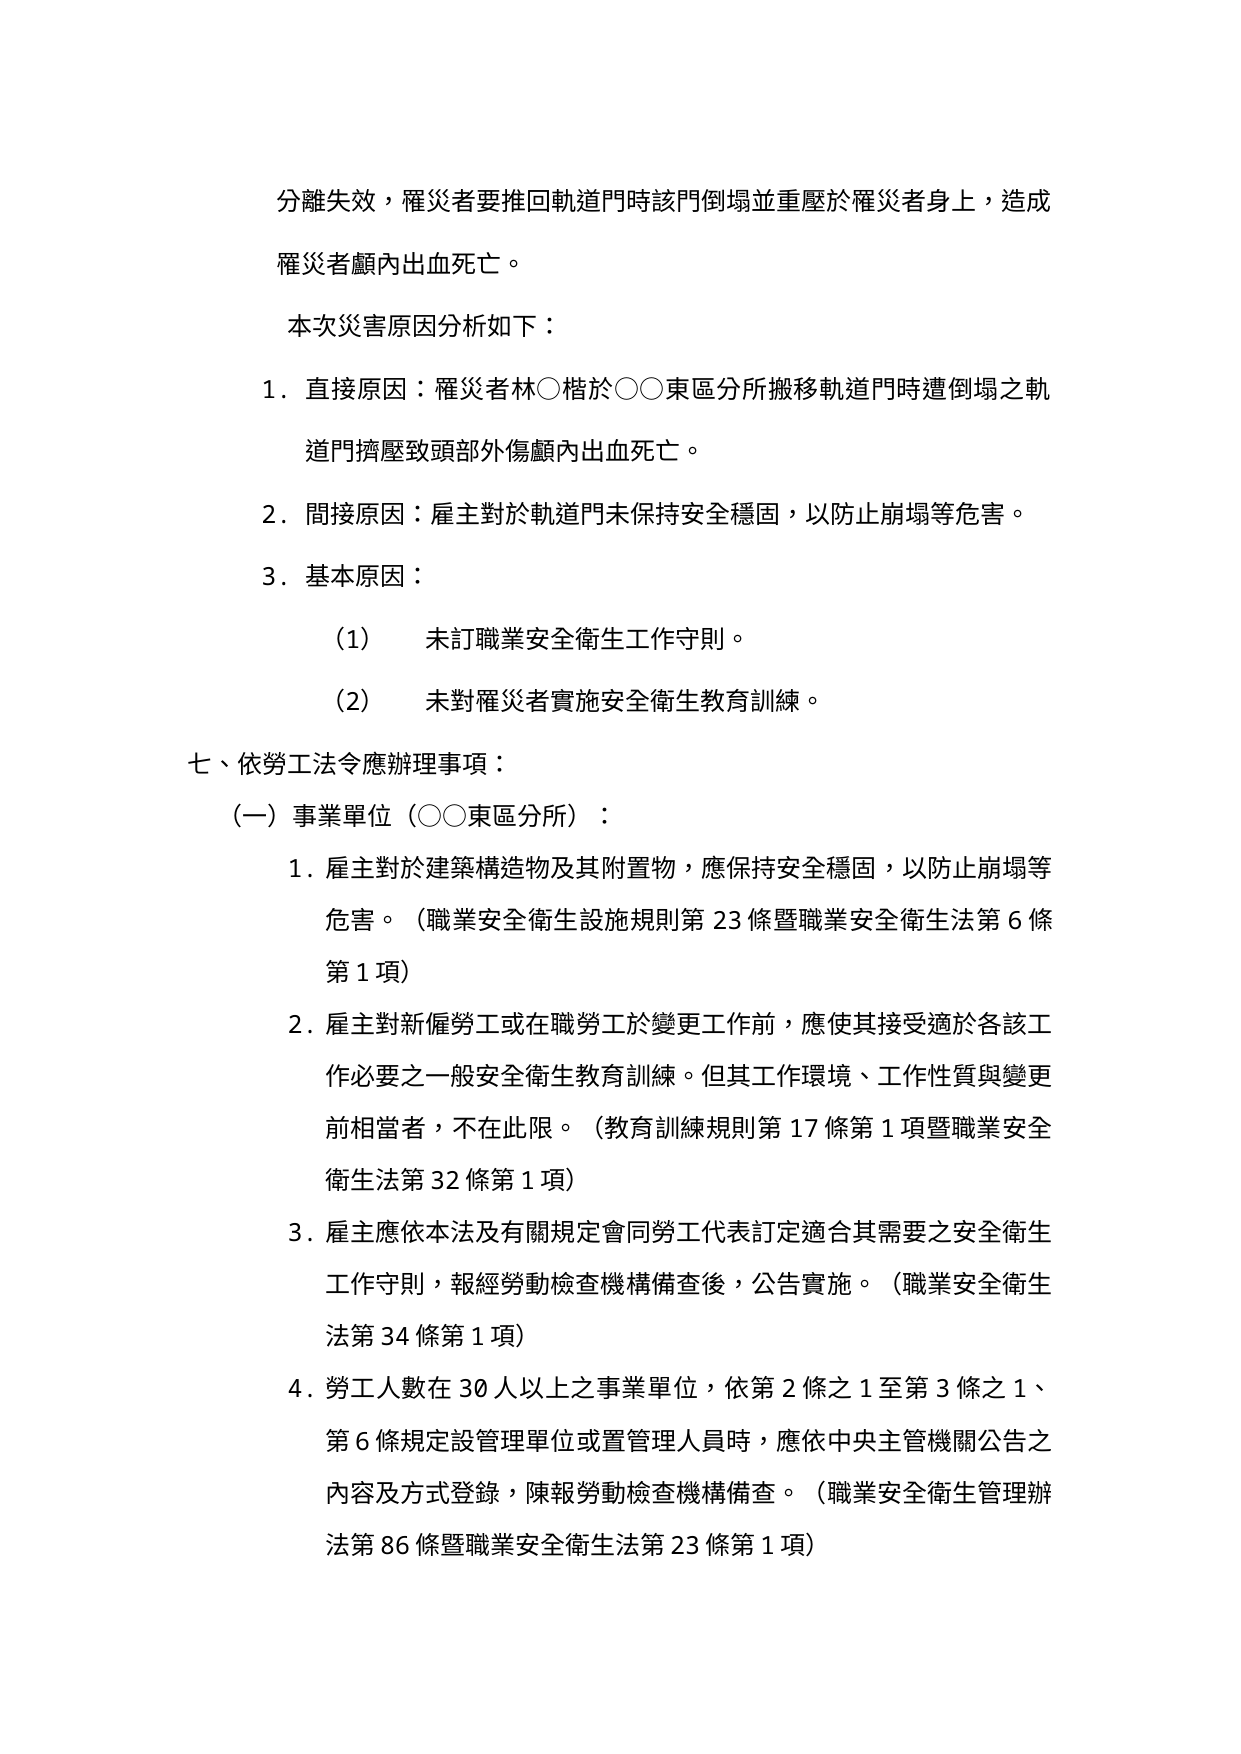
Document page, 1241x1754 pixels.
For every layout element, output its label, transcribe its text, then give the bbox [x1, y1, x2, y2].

text 七、依勞工法令應辦理事項： [187, 721, 1053, 783]
text （一）事業單位（○○東區分所）： [217, 783, 1053, 835]
list 雇主對於建築構造物及其附置物，應保持安全穩固，以防止崩塌等危害。（職業安全衛生設施規則第23條暨職業安全衛生法第6條第1項） [287, 835, 1053, 992]
text （1） 未訂職業安全衛生工作守則。 [175, 596, 1053, 658]
text 3. 基本原因： [261, 533, 1053, 596]
text 本次災害原因分析如下： [175, 283, 1053, 346]
list 雇主應依本法及有關規定會同勞工代表訂定適合其需要之安全衛生工作守則，報經勞動檢查機構備查後，公告實施。（職業安全衛生法第34條第1項） [287, 1200, 1053, 1356]
list 勞工人數在30人以上之事業單位，依第2條之1至第3條之1、第6條規定設管理單位或置管理人員時，應依中央主管機關公告之內容及方式登錄，陳報勞動檢查機構備查。（職業安全衛生管理辦法第86條暨職業安全衛生法第23條第1項） [287, 1356, 1053, 1564]
text 1. 直接原因：罹災者林○楷於○○東區分所搬移軌道門時遭倒塌之軌道門擠壓致頭部外傷顱內出血死亡。 [261, 346, 1053, 471]
text （2） 未對罹災者實施安全衛生教育訓練。 [175, 658, 1053, 721]
text 2. 間接原因：雇主對於軌道門未保持安全穩固，以防止崩塌等危害。 [261, 471, 1053, 533]
list 雇主對新僱勞工或在職勞工於變更工作前，應使其接受適於各該工作必要之一般安全衛生教育訓練。但其工作環境、工作性質與變更前相當者，不在此限。（教育訓練規則第17條第1項暨職業安全衛生法第32條第1項） [287, 992, 1053, 1200]
text 分離失效，罹災者要推回軌道門時該門倒塌並重壓於罹災者身上，造成罹災者顱內出血死亡。 [202, 158, 1053, 283]
